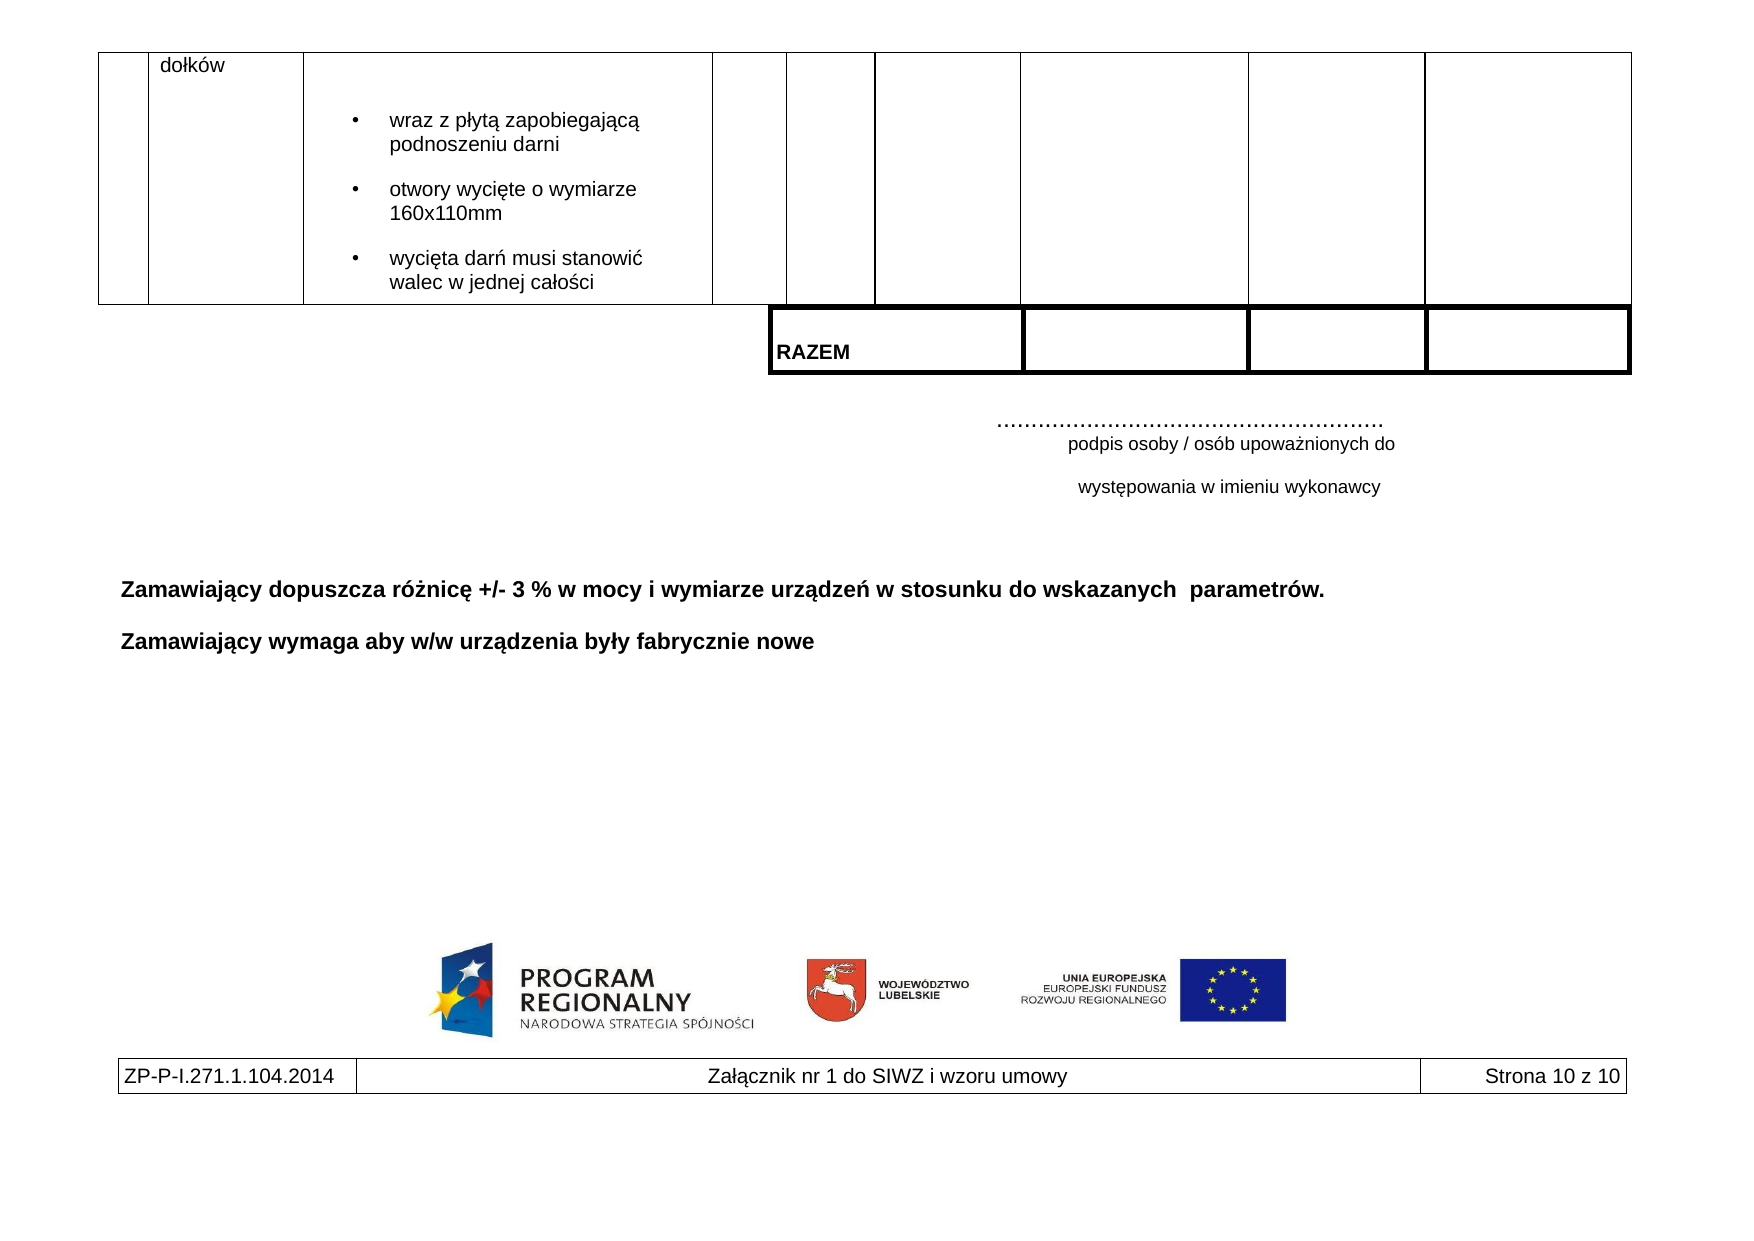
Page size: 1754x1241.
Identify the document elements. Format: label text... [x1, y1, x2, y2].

table_header RAZEM [773, 310, 1021, 370]
text Zamawiający dopuszcza różnicę +/- 3 % w mocy i wymiarze urządzeń w stosunku do wskazanych parametrów. [121, 576, 1636, 602]
table_cell [787, 53, 874, 304]
table_header [1429, 310, 1627, 370]
text ........................................................ [561, 375, 1636, 432]
table_header [1026, 310, 1246, 370]
table_cell [1021, 53, 1248, 304]
text podpis osoby / osób upoważnionych do [561, 432, 1636, 454]
table_cell [713, 53, 786, 304]
table_cell [99, 53, 148, 304]
text Zamawiający wymaga aby w/w urządzenia były fabrycznie nowe [121, 628, 1636, 654]
table_cell [876, 53, 1020, 304]
table_header [1251, 310, 1424, 370]
table_cell wycinarka do dołków wraz z płytą zapobiegającą podnoszeniu darni otwory wycięte o wymiarze 160x110mm wycięta darń musi stanowić walec w jednej całości [304, 53, 712, 304]
table_cell dołków [149, 53, 303, 304]
table_cell [1249, 53, 1424, 304]
table_cell [1426, 53, 1631, 304]
text występowania w imieniu wykonawcy [561, 476, 1636, 497]
